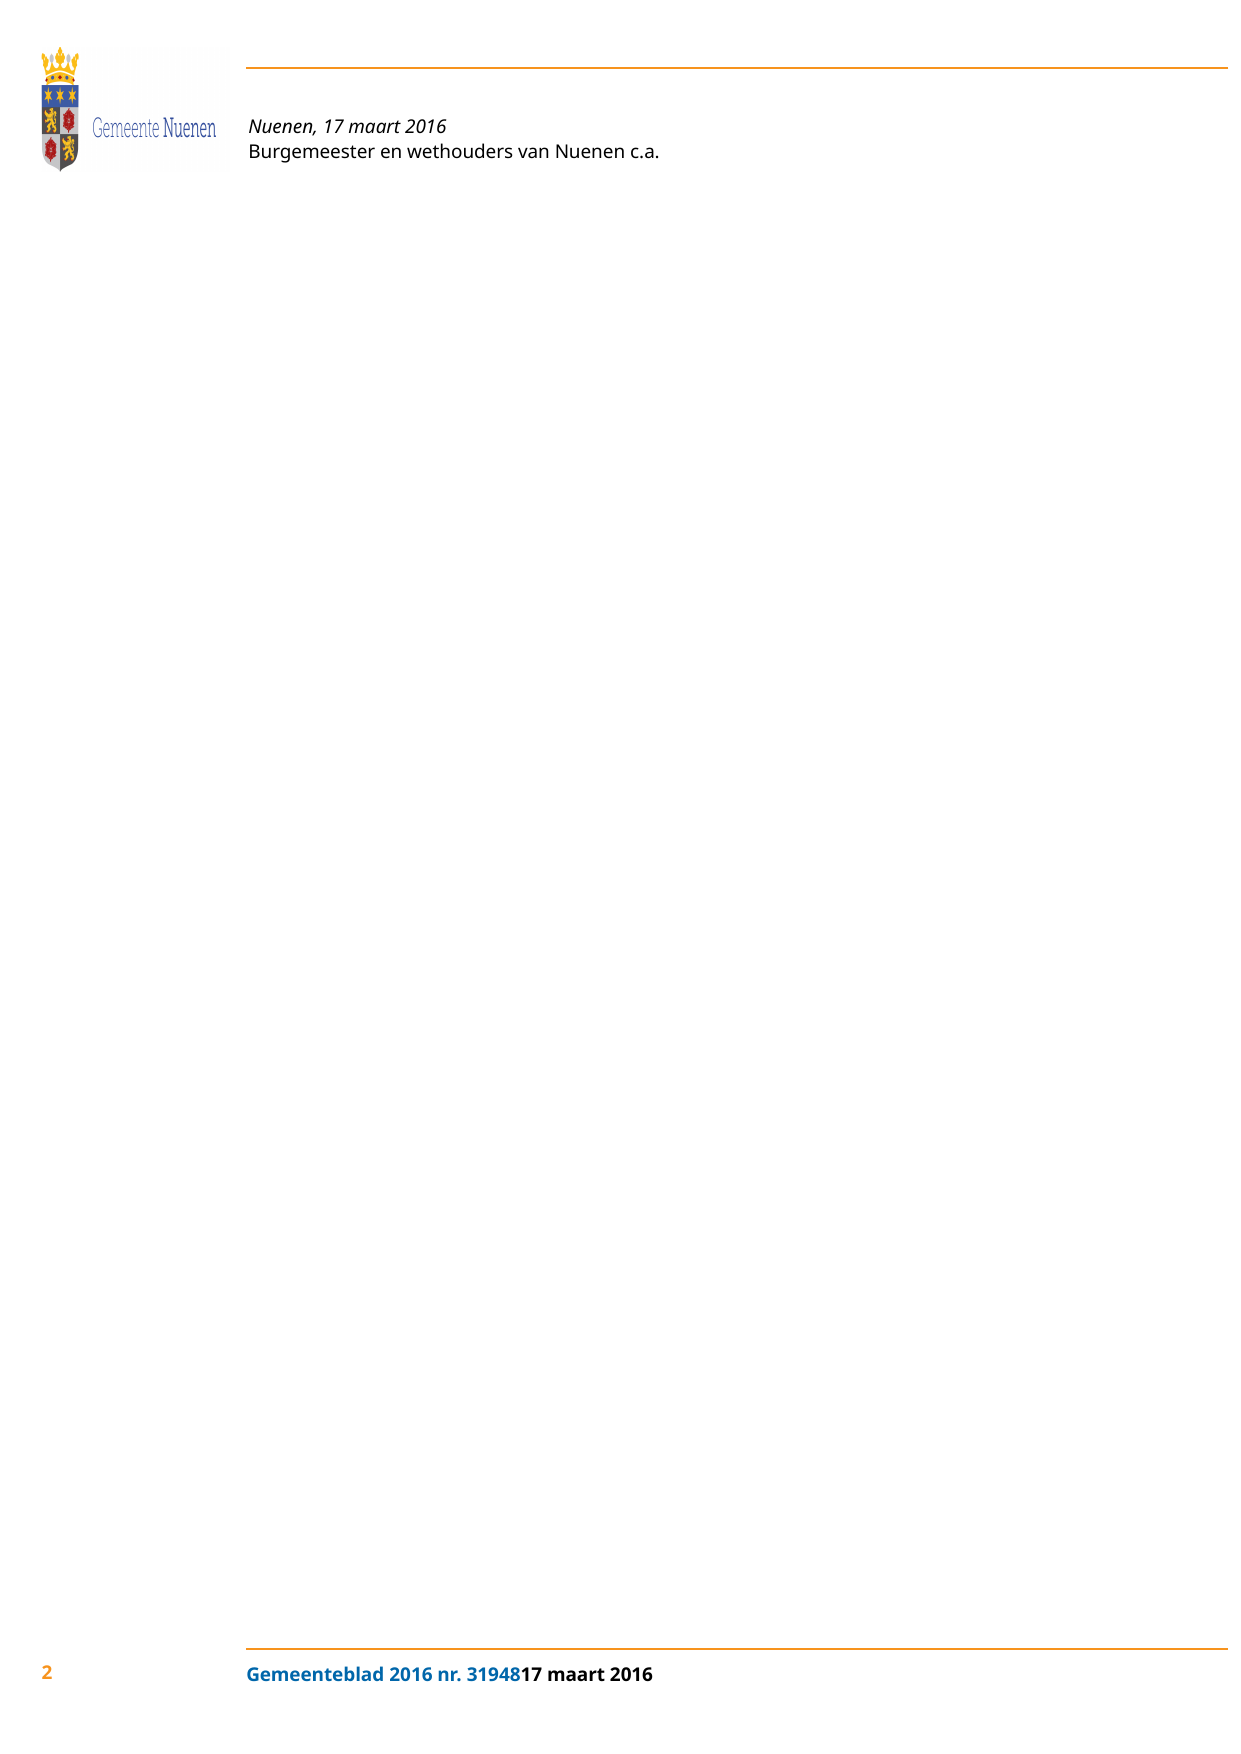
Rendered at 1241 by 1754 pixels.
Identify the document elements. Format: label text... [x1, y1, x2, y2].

text Burgemeester en wethouders van Nuenen c.a. [248, 139, 1152, 164]
picture [41, 47, 231, 172]
text Nuenen, 17 maart 2016 [248, 113, 1152, 139]
